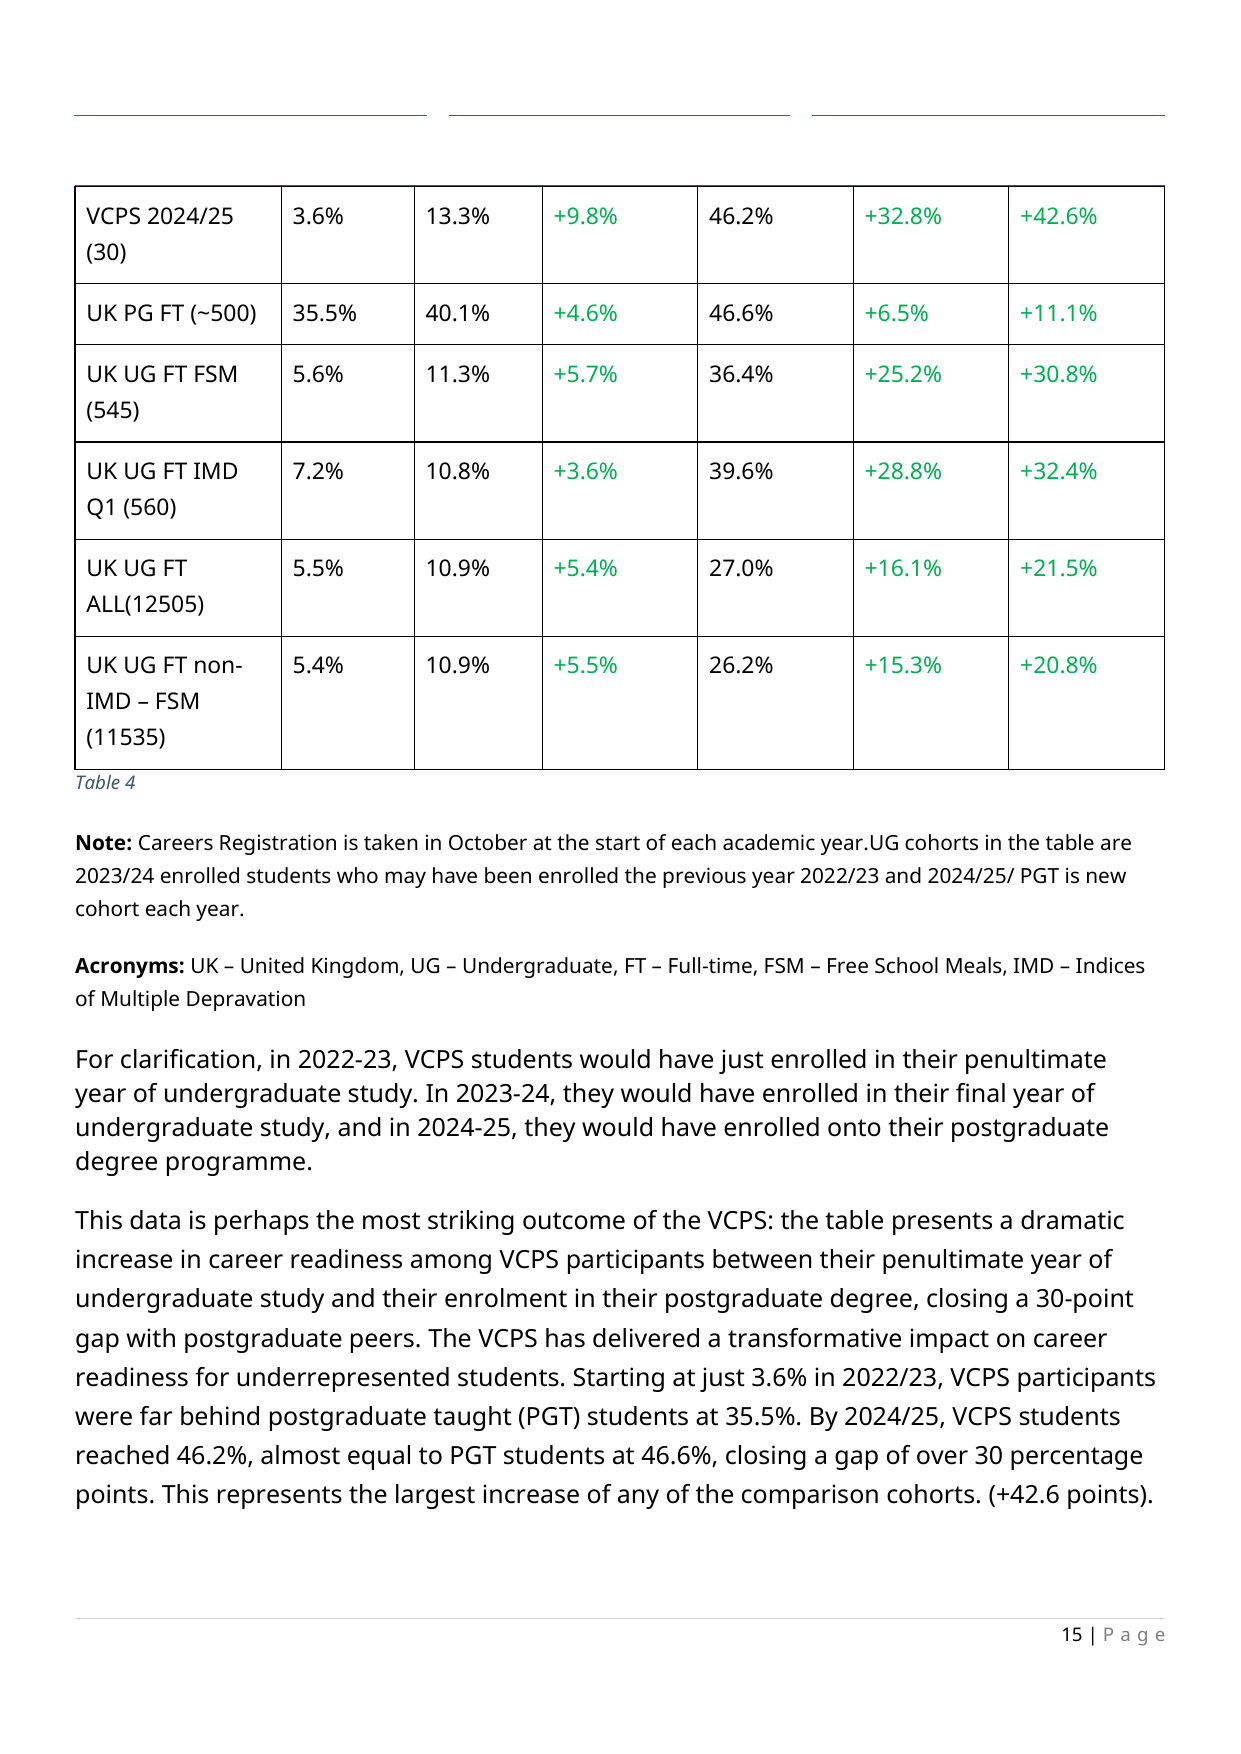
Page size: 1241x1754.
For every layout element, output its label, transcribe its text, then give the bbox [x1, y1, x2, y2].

table_cell UK PG FT (~500) [76, 284, 281, 344]
table_cell +30.8% [1009, 345, 1164, 441]
table_cell UK UG FT IMD Q1 (560) [76, 443, 281, 538]
table_cell +42.6% [1009, 187, 1164, 283]
table_cell +6.5% [854, 284, 1008, 344]
table_cell 5.5% [282, 540, 414, 636]
table_cell 3.6% [282, 187, 414, 283]
table_cell +28.8% [854, 443, 1008, 538]
table_cell 27.0% [698, 540, 853, 636]
table_cell +5.5% [543, 637, 697, 769]
table_cell +15.3% [854, 637, 1008, 769]
table_cell 46.6% [698, 284, 853, 344]
table_cell +32.4% [1009, 443, 1164, 538]
table_cell VCPS 2024/25 (30) [76, 187, 281, 283]
table_cell +5.7% [543, 345, 697, 441]
table_cell +21.5% [1009, 540, 1164, 636]
text Acronyms: UK – United Kingdom, UG – Undergraduate, FT – Full-time, FSM – Free School Meals, IMD – Indices of Multiple Depravation [75, 951, 1165, 1012]
table_cell +20.8% [1009, 637, 1164, 769]
text Table 4 [75, 770, 1165, 795]
table_cell +3.6% [543, 443, 697, 538]
table_cell 10.9% [415, 637, 542, 769]
text This data is perhaps the most striking outcome of the VCPS: the table presents a dramatic increase in career readiness among VCPS participants between their penultimate year of undergraduate study and their enrolment in their postgraduate degree, closing a 30-point gap with postgraduate peers. The VCPS has delivered a transformative impact on career readiness for underrepresented students. Starting at just 3.6% in 2022/23, VCPS participants were far behind postgraduate taught (PGT) students at 35.5%. By 2024/25, VCPS students reached 46.2%, almost equal to PGT students at 46.6%, closing a gap of over 30 percentage points. This represents the largest increase of any of the comparison cohorts. (+42.6 points). [75, 1203, 1165, 1511]
table_cell 11.3% [415, 345, 542, 441]
table_cell 35.5% [282, 284, 414, 344]
table_cell 26.2% [698, 637, 853, 769]
table_cell 46.2% [698, 187, 853, 283]
table_cell UK UG FT FSM (545) [76, 345, 281, 441]
table_cell +4.6% [543, 284, 697, 344]
table_cell 10.9% [415, 540, 542, 636]
table_cell 36.4% [698, 345, 853, 441]
table_cell UK UG FT non-IMD – FSM (11535) [76, 637, 281, 769]
table_cell +11.1% [1009, 284, 1164, 344]
table_cell UK UG FT ALL(12505) [76, 540, 281, 636]
table_cell 5.4% [282, 637, 414, 769]
table_cell +16.1% [854, 540, 1008, 636]
table_cell 10.8% [415, 443, 542, 538]
table_cell 40.1% [415, 284, 542, 344]
table_cell 13.3% [415, 187, 542, 283]
text Note: Careers Registration is taken in October at the start of each academic year.UG cohorts in the table are 2023/24 enrolled students who may have been enrolled the previous year 2022/23 and 2024/25/ PGT is new cohort each year. [75, 828, 1165, 922]
table_cell +5.4% [543, 540, 697, 636]
table_cell 5.6% [282, 345, 414, 441]
text For clarification, in 2022-23, VCPS students would have just enrolled in their penultimate year of undergraduate study. In 2023-24, they would have enrolled in their final year of undergraduate study, and in 2024-25, they would have enrolled onto their postgraduate degree programme. [75, 1042, 1165, 1178]
table_cell +25.2% [854, 345, 1008, 441]
table_cell 39.6% [698, 443, 853, 538]
table_cell +9.8% [543, 187, 697, 283]
table_cell +32.8% [854, 187, 1008, 283]
table_cell 7.2% [282, 443, 414, 538]
